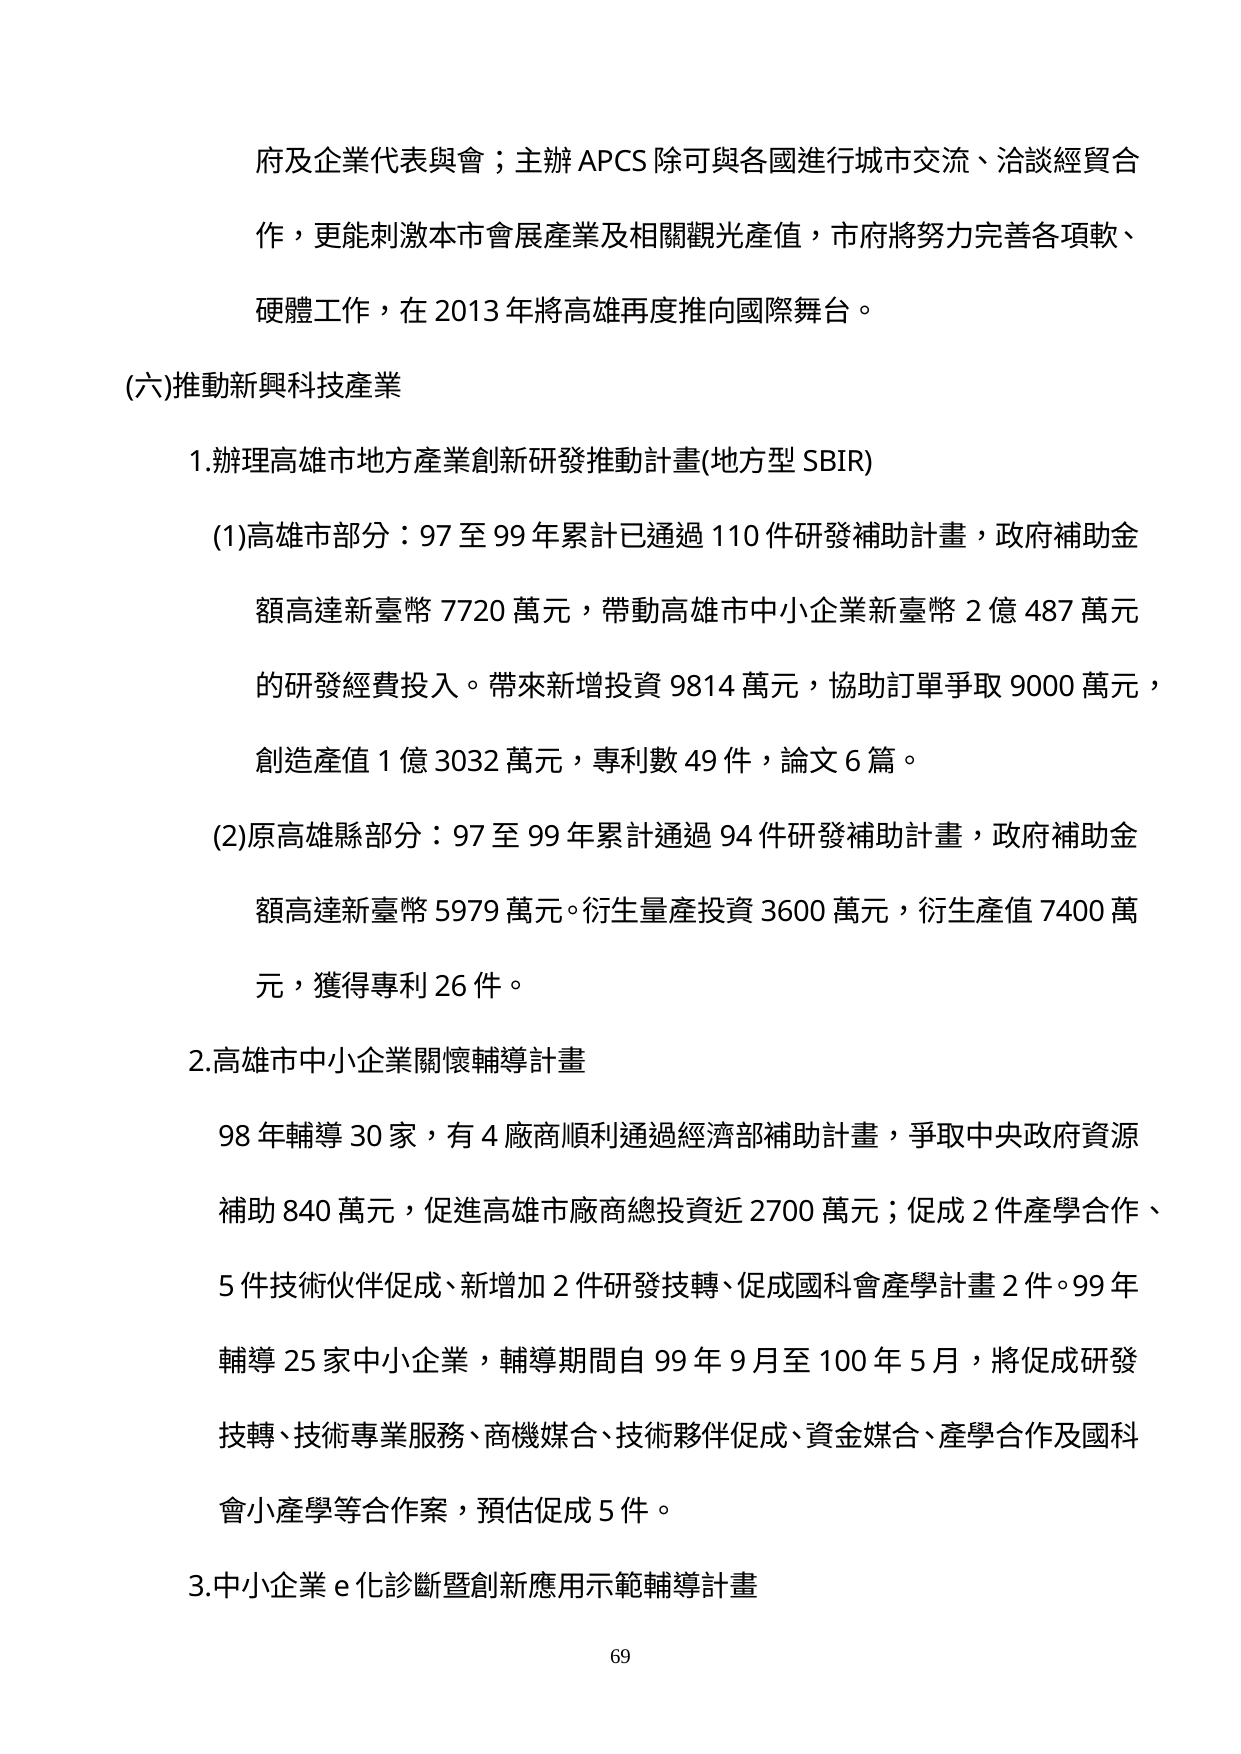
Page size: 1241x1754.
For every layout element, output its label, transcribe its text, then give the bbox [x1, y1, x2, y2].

text (2)原高雄縣部分：97至99年累計通過94件研發補助計畫，政府補助金額高達新臺幣5979萬元。衍生量產投資3600萬元，衍生產值7400萬元，獲得專利26件。 [213, 796, 1140, 1021]
text (六)推動新興科技產業 [125, 346, 1140, 421]
text 2.高雄市中小企業關懷輔導計畫 [188, 1021, 1140, 1096]
text 3.中小企業e化診斷暨創新應用示範輔導計畫 [188, 1546, 1140, 1621]
text (2)APCS是重要的亞太城市交流平台之一，每屆均吸引亞太地區上千位政府及企業代表與會；主辦APCS除可與各國進行城市交流、洽談經貿合作，更能刺激本市會展產業及相關觀光產值，市府將努力完善各項軟、硬體工作，在2013年將高雄再度推向國際舞台。 [213, 121, 1140, 346]
text 98年輔導30家，有4廠商順利通過經濟部補助計畫，爭取中央政府資源補助840萬元，促進高雄市廠商總投資近2700萬元；促成2件產學合作、5件技術伙伴促成、新增加2件研發技轉、促成國科會產學計畫2件。99年輔導25家中小企業，輔導期間自99年9月至100年5月，將促成研發技轉、技術專業服務、商機媒合、技術夥伴促成、資金媒合、產學合作及國科會小產學等合作案，預估促成5件。 [218, 1096, 1140, 1546]
text 1.辦理高雄市地方產業創新研發推動計畫(地方型SBIR) [188, 421, 1140, 496]
text (1)高雄市部分：97至99年累計已通過110件研發補助計畫，政府補助金額高達新臺幣7720萬元，帶動高雄市中小企業新臺幣2億487萬元的研發經費投入。帶來新增投資9814萬元，協助訂單爭取9000萬元，創造產值1億3032萬元，專利數49件，論文6篇。 [213, 496, 1140, 796]
